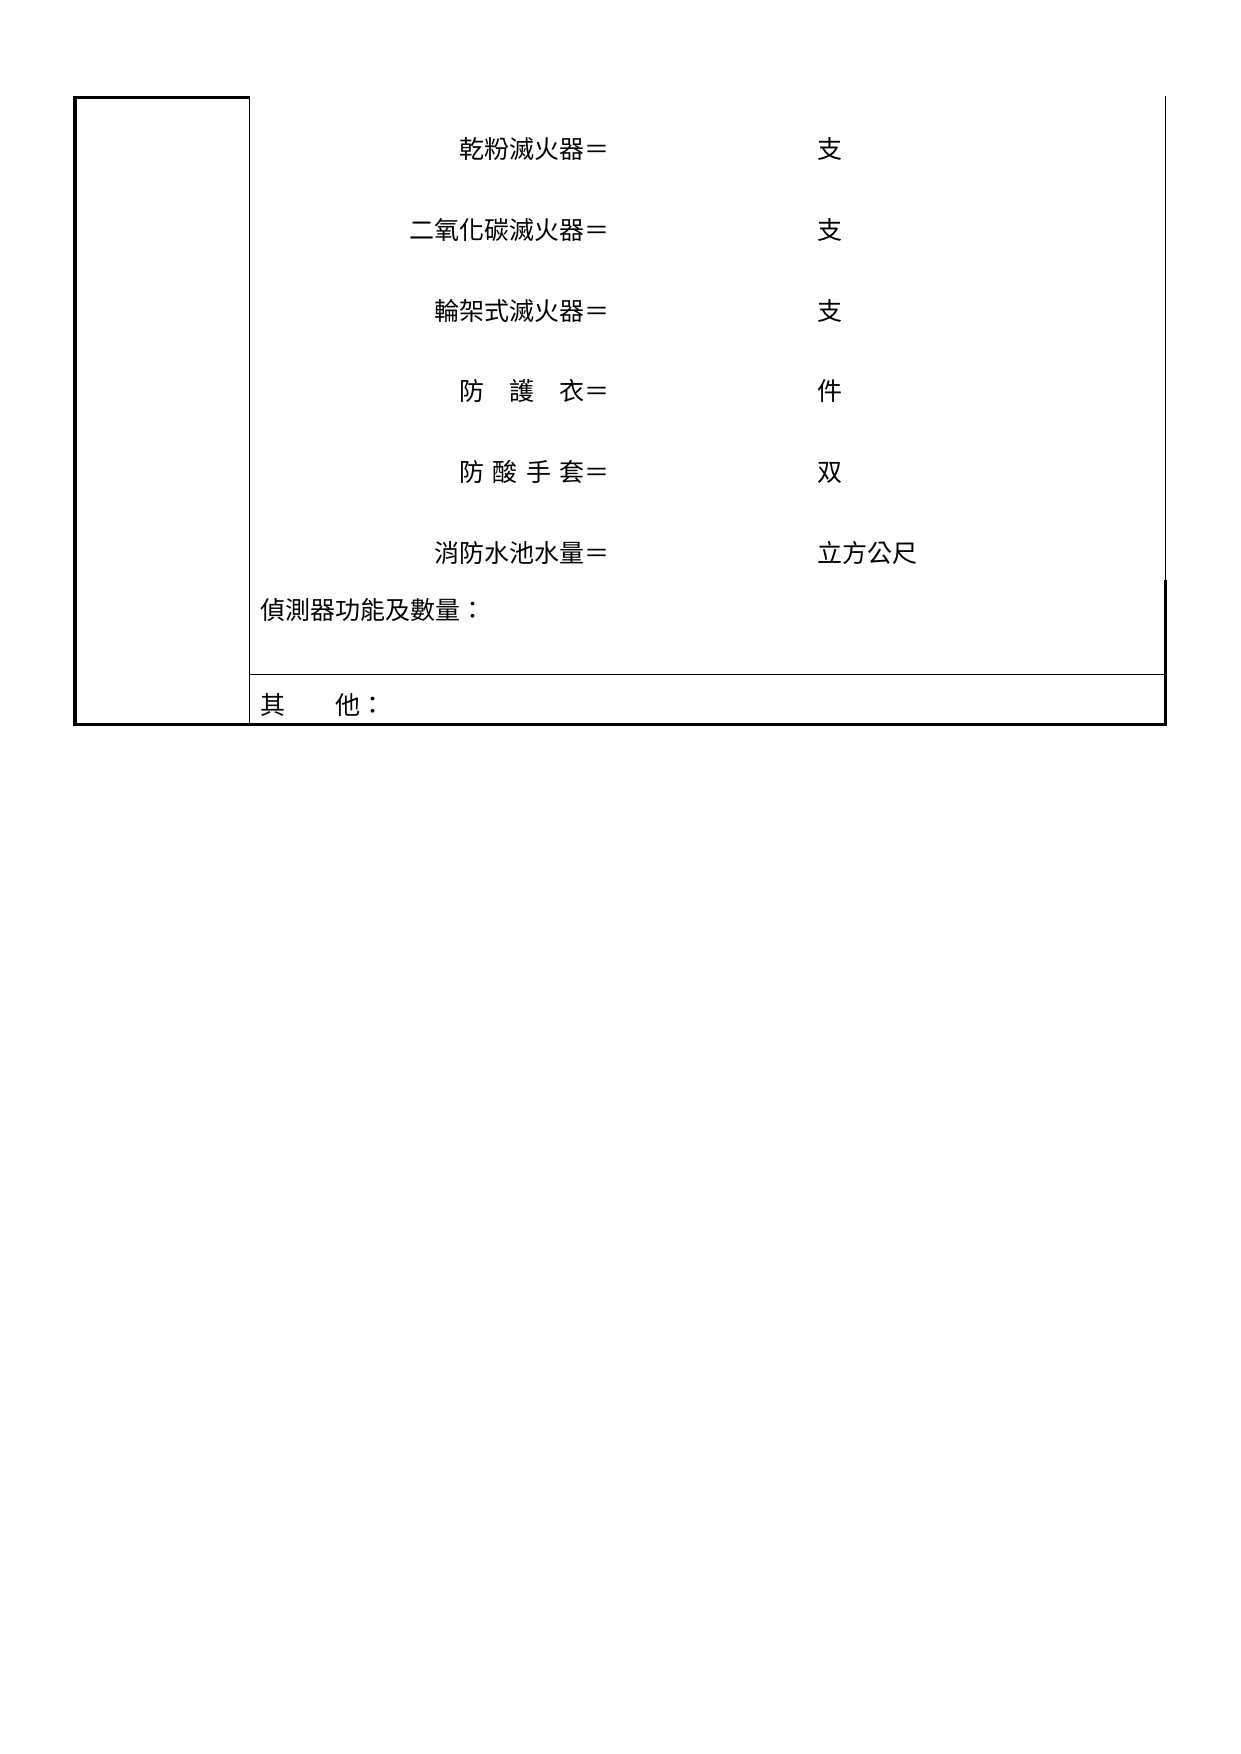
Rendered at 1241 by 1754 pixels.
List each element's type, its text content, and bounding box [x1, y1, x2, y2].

table_cell [620, 176, 806, 257]
table_cell [620, 257, 806, 338]
table_cell 偵測器功能及數量： [250, 580, 1164, 674]
table_cell 支 [806, 176, 1165, 257]
table_cell 防 護 衣＝ [250, 338, 620, 418]
table_cell 二氧化碳滅火器＝ [250, 176, 620, 257]
table_cell [620, 338, 806, 418]
table_cell [620, 96, 806, 176]
table_cell 件 [806, 338, 1165, 418]
table_cell 消防水池水量＝ [250, 499, 620, 579]
table_cell 乾粉滅火器＝ [250, 96, 620, 176]
table_cell 其 他： [250, 675, 1164, 723]
table_cell 支 [806, 257, 1165, 338]
table_cell [620, 418, 806, 499]
table_cell 防 酸 手 套＝ [250, 418, 620, 499]
table_cell 立方公尺 [806, 499, 1165, 579]
table_cell [77, 99, 249, 723]
table_cell [620, 499, 806, 579]
table_cell 双 [806, 418, 1165, 499]
table_cell 輪架式滅火器＝ [250, 257, 620, 338]
table_cell 支 [806, 96, 1165, 176]
